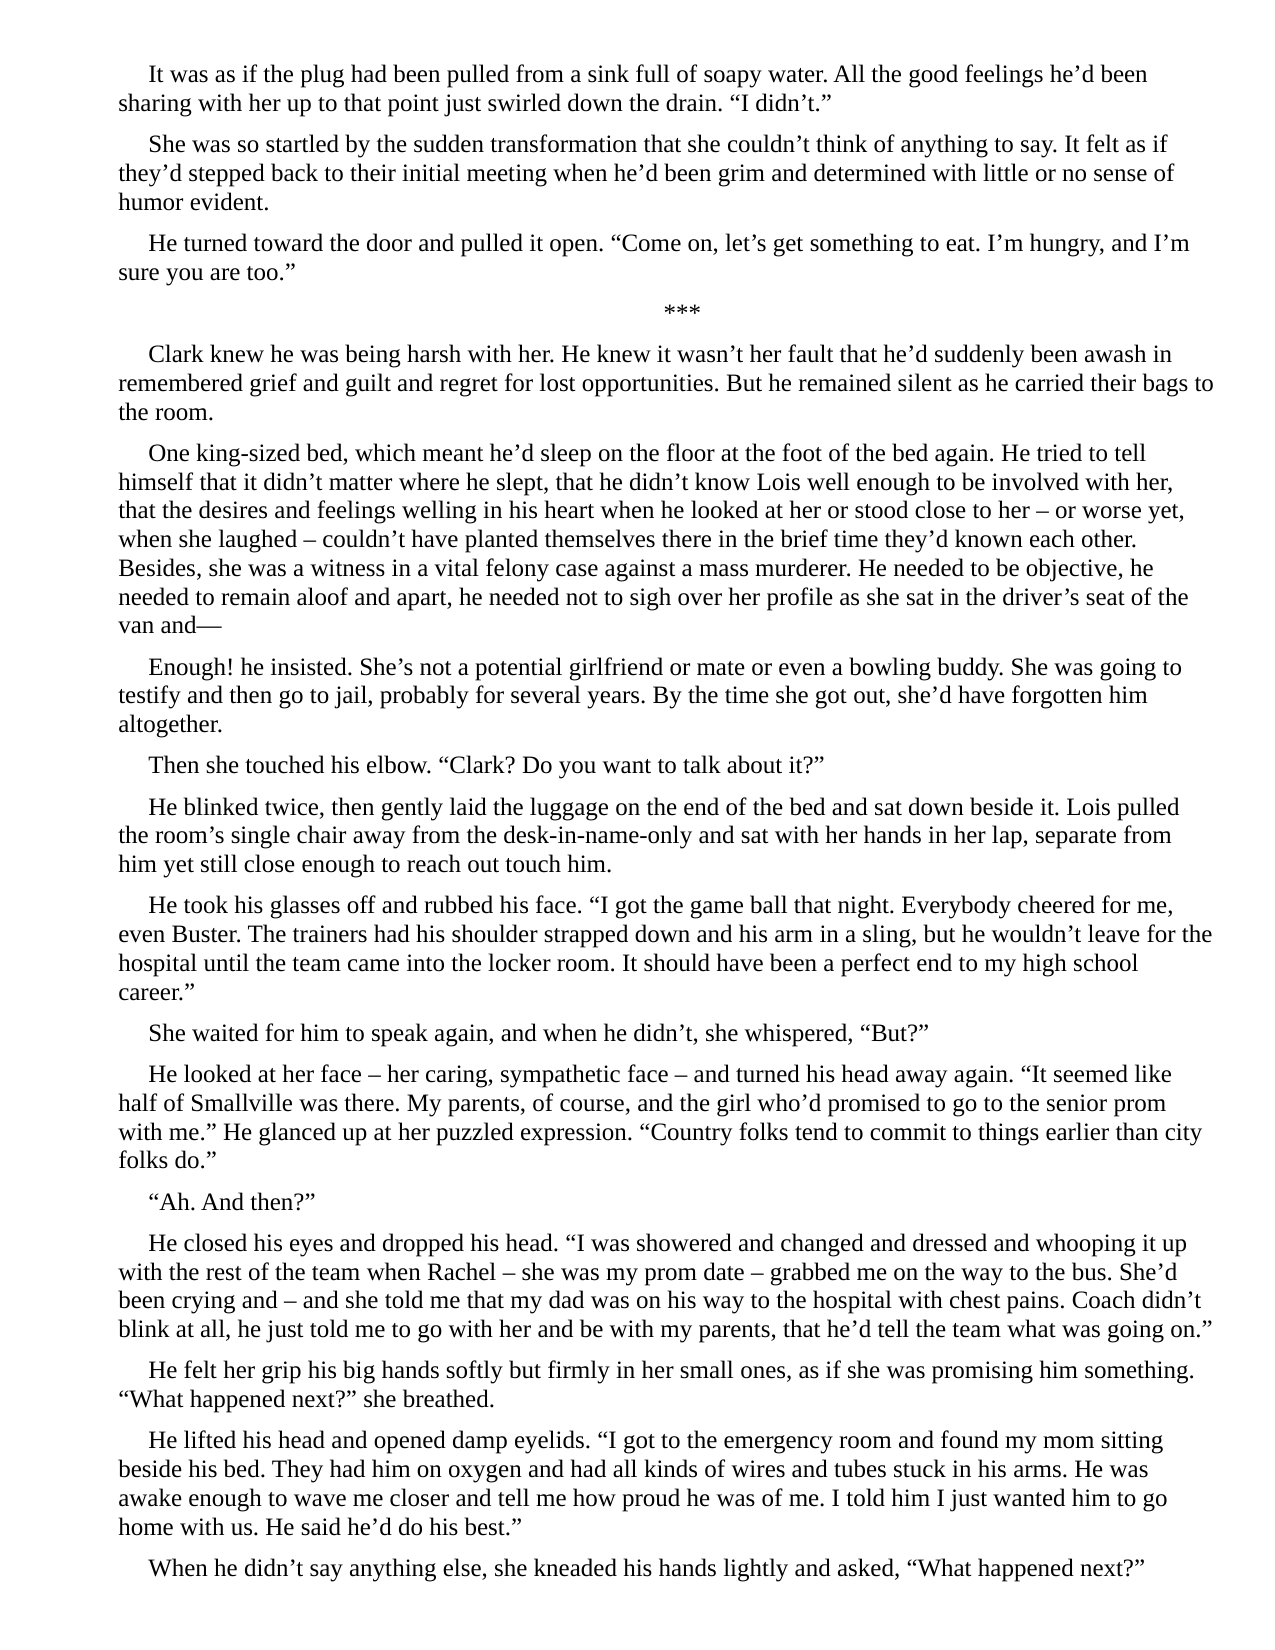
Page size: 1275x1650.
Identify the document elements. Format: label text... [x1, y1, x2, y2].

text He took his glasses off and rubbed his face. “I got the game ball that night. Everybody cheered for me, even Buster. The trainers had his shoulder strapped down and his arm in a sling, but he wouldn’t leave for the hospital until the team came into the locker room. It should have been a perfect end to my high school career.” [118, 890, 1216, 1005]
text Then she touched his elbow. “Clark? Do you want to talk about it?” [118, 750, 1216, 779]
text When he didn’t say anything else, she kneaded his hands lightly and asked, “What happened next?” [118, 1553, 1216, 1582]
text Clark knew he was being harsh with her. He knew it wasn’t her fault that he’d suddenly been awash in remembered grief and guilt and regret for lost opportunities. But he remained silent as he carried their bags to the room. [118, 339, 1216, 425]
text He blinked twice, then gently laid the luggage on the end of the bed and sat down beside it. Lois pulled the room’s single chair away from the desk-in-name-only and sat with her hands in her lap, separate from him yet still close enough to reach out touch him. [118, 792, 1216, 878]
text It was as if the plug had been pulled from a sink full of soapy water. All the good feelings he’d been sharing with her up to that point just swirled down the drain. “I didn’t.” [118, 59, 1216, 117]
text He felt her grip his big hands softly but firmly in her small ones, as if she was promising him something. “What happened next?” she breathed. [118, 1355, 1216, 1413]
text He turned toward the door and pulled it open. “Come on, let’s get something to eat. I’m hungry, and I’m sure you are too.” [118, 228, 1216, 285]
text She waited for him to speak again, and when he didn’t, she whispered, “But?” [118, 1018, 1216, 1047]
text She was so startled by the sudden transformation that she couldn’t think of anything to say. It felt as if they’d stepped back to their initial meeting when he’d been grim and determined with little or no sense of humor evident. [118, 129, 1216, 215]
text One king-sized bed, which meant he’d sleep on the floor at the foot of the bed again. He tried to tell himself that it didn’t matter where he slept, that he didn’t know Lois well enough to be involved with her, that the desires and feelings welling in his heart when he looked at her or stood close to her – or worse yet, when she laughed – couldn’t have planted themselves there in the brief time they’d known each other. Besides, she was a witness in a vital felony case against a mass murderer. He needed to be objective, he needed to remain aloof and apart, he needed not to sigh over her profile as she sat in the driver’s seat of the van and— [118, 438, 1216, 639]
text He lifted his head and opened damp eyelids. “I got to the emergency room and found my mom sitting beside his bed. They had him on oxygen and had all kinds of wires and tubes stuck in his arms. He was awake enough to wave me closer and tell me how proud he was of me. I told him I just wanted him to go home with us. He said he’d do his best.” [118, 1425, 1216, 1540]
text Enough! he insisted. She’s not a potential girlfriend or mate or even a bowling buddy. She was going to testify and then go to jail, probably for several years. By the time she got out, she’d have forgotten him altogether. [118, 652, 1216, 738]
text He closed his eyes and dropped his head. “I was showered and changed and dressed and whooping it up with the rest of the team when Rachel – she was my prom date – grabbed me on the way to the bus. She’d been crying and – and she told me that my dad was on his way to the hospital with chest pains. Coach didn’t blink at all, he just told me to go with her and be with my parents, that he’d tell the team what was going on.” [118, 1228, 1216, 1343]
text *** [118, 298, 1216, 327]
text “Ah. And then?” [118, 1187, 1216, 1215]
text He looked at her face – her caring, sympathetic face – and turned his head away again. “It seemed like half of Smallville was there. My parents, of course, and the girl who’d promised to go to the senior prom with me.” He glanced up at her puzzled expression. “Country folks tend to commit to things earlier than city folks do.” [118, 1059, 1216, 1174]
